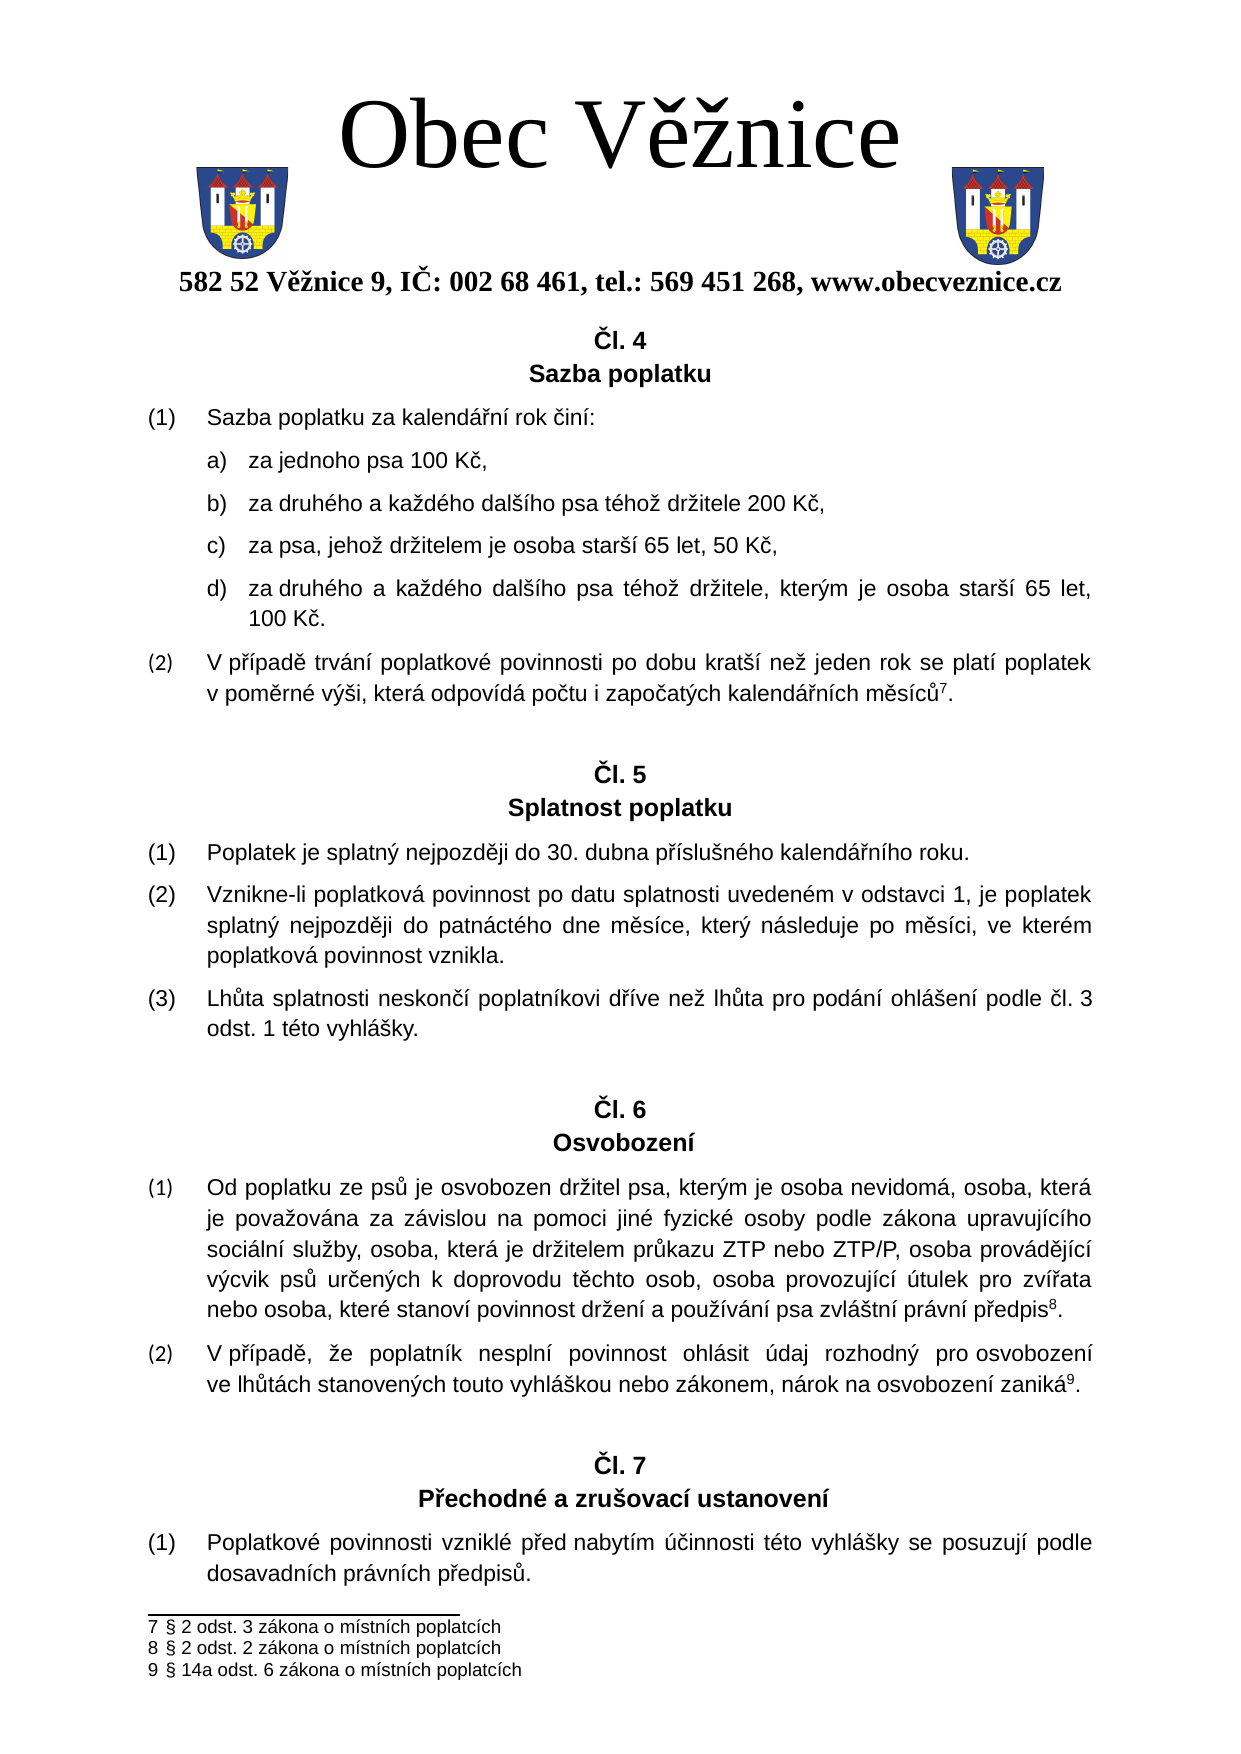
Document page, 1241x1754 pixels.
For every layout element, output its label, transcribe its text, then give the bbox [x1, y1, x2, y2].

list za druhého a každého dalšího psa téhož držitele, kterým je osoba starší 65 let, 100 Kč. [207, 575, 1093, 632]
list Lhůta splatnosti neskončí poplatníkovi dříve než lhůta pro podání ohlášení podle čl. 3 odst. 1 této vyhlášky. [148, 984, 1093, 1041]
list Poplatkové povinnosti vzniklé před nabytím účinnosti této vyhlášky se posuzují podle dosavadních právních předpisů. [148, 1529, 1093, 1586]
list Sazba poplatku za kalendářní rok činí: [148, 404, 1093, 431]
subtitle Čl. 5 Splatnost poplatku [148, 760, 1093, 822]
list Vznikne-li poplatková povinnost po datu splatnosti uvedeném v odstavci 1, je poplatek splatný nejpozději do patnáctého dne měsíce, který následuje po měsíci, ve kterém poplatková povinnost vznikla. [148, 881, 1093, 968]
list § 14a odst. 6 zákona o místních poplatcích [148, 1659, 1093, 1680]
list Poplatek je splatný nejpozději do 30. dubna příslušného kalendářního roku. [148, 839, 1093, 865]
list za jednoho psa 100 Kč, [207, 447, 1093, 473]
subtitle Čl. 6 Osvobození [148, 1095, 1093, 1157]
list za druhého a každého dalšího psa téhož držitele 200 Kč, [207, 490, 1093, 516]
list za psa, jehož držitelem je osoba starší 65 let, 50 Kč, [207, 532, 1093, 559]
list Od poplatku ze psů je osvobozen držitel psa, kterým je osoba nevidomá, osoba, která je považována za závislou na pomoci jiné fyzické osoby podle zákona upravujícího sociální služby, osoba, která je držitelem průkazu ZTP nebo ZTP/P, osoba provádějící výcvik psů určených k doprovodu těchto osob, osoba provozující útulek pro zvířata nebo osoba, které stanoví povinnost držení a používání psa zvláštní právní předpis. [148, 1173, 1093, 1322]
list § 2 odst. 3 zákona o místních poplatcích [148, 1616, 1093, 1637]
list V případě, že poplatník nesplní povinnost ohlásit údaj rozhodný pro osvobození ve lhůtách stanovených touto vyhláškou nebo zákonem, nárok na osvobození zaniká. [148, 1339, 1093, 1397]
list § 2 odst. 2 zákona o místních poplatcích [148, 1637, 1093, 1659]
subtitle Čl. 4 Sazba poplatku [148, 326, 1093, 387]
list V případě trvání poplatkové povinnosti po dobu kratší než jeden rok se platí poplatek v poměrné výši, která odpovídá počtu i započatých kalendářních měsíců. [148, 648, 1093, 706]
subtitle Čl. 7 Přechodné a zrušovací ustanovení [148, 1451, 1093, 1512]
